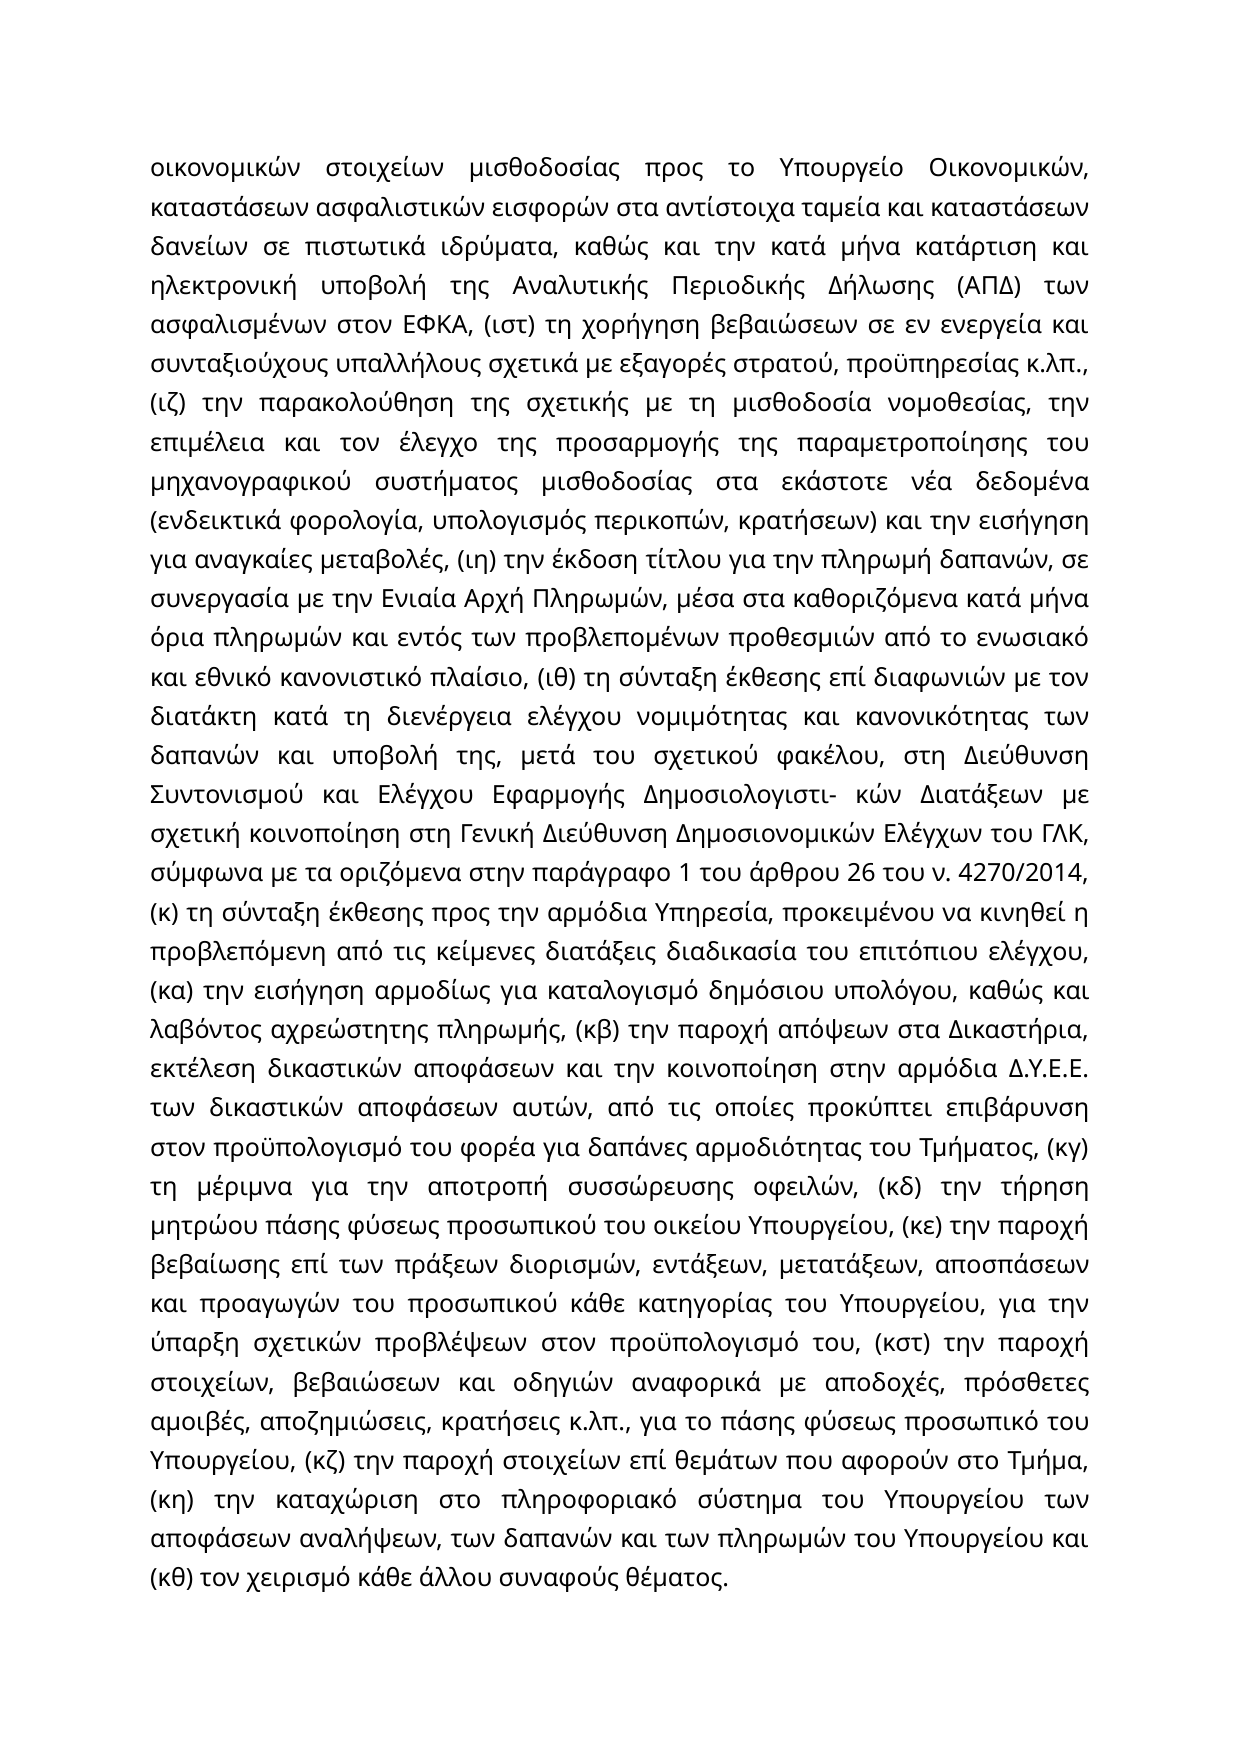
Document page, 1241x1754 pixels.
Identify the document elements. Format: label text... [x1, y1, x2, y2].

text οικονομικών στοιχείων μισθοδοσίας προς το Υπουργείο Οικονομικών, καταστάσεων ασφαλιστικών εισφορών στα αντίστοιχα ταμεία και καταστάσεων δανείων σε πιστωτικά ιδρύματα, καθώς και την κατά μήνα κατάρτιση και ηλεκτρονική υποβολή της Αναλυτικής Περιοδικής Δήλωσης (ΑΠΔ) των ασφαλισμένων στον ΕΦΚΑ, (ιστ) τη χορήγηση βεβαιώσεων σε εν ενεργεία και συνταξιούχους υπαλλήλους σχετικά με εξαγορές στρατού, προϋπηρεσίας κ.λπ., (ιζ) την παρακολούθηση της σχετικής με τη μισθοδοσία νομοθεσίας, την επιμέλεια και τον έλεγχο της προσαρμογής της παραμετροποίησης του μηχανογραφικού συστήματος μισθοδοσίας στα εκάστοτε νέα δεδομένα (ενδεικτικά φορολογία, υπολογισμός περικοπών, κρατήσεων) και την εισήγηση για αναγκαίες μεταβολές, (ιη) την έκδοση τίτλου για την πληρωμή δαπανών, σε συνεργασία με την Ενιαία Αρχή Πληρωμών, μέσα στα καθοριζόμενα κατά μήνα όρια πληρωμών και εντός των προβλεπομένων προθεσμιών από το ενωσιακό και εθνικό κανονιστικό πλαίσιο, (ιθ) τη σύνταξη έκθεσης επί διαφωνιών με τον διατάκτη κατά τη διενέργεια ελέγχου νομιμότητας και κανονικότητας των δαπανών και υποβολή της, μετά του σχετικού φακέλου, στη Διεύθυνση Συντονισμού και Ελέγχου Εφαρμογής Δημοσιολογιστι- κών Διατάξεων με σχετική κοινοποίηση στη Γενική Διεύθυνση Δημοσιονομικών Ελέγχων του ΓΛΚ, σύμφωνα με τα οριζόμενα στην παράγραφο 1 του άρθρου 26 του ν. 4270/2014, (κ) τη σύνταξη έκθεσης προς την αρμόδια Υπηρεσία, προκειμένου να κινηθεί η προβλεπόμενη από τις κείμενες διατάξεις διαδικασία του επιτόπιου ελέγχου, (κα) την εισήγηση αρμοδίως για καταλογισμό δημόσιου υπολόγου, καθώς και λαβόντος αχρεώστητης πληρωμής, (κβ) την παροχή απόψεων στα Δικαστήρια, εκτέλεση δικαστικών αποφάσεων και την κοινοποίηση στην αρμόδια Δ.Υ.Ε.Ε. των δικαστικών αποφάσεων αυτών, από τις οποίες προκύπτει επιβάρυνση στον προϋπολογισμό του φορέα για δαπάνες αρμοδιότητας του Τμήματος, (κγ) τη μέριμνα για την αποτροπή συσσώρευσης οφειλών, (κδ) την τήρηση μητρώου πάσης φύσεως προσωπικού του οικείου Υπουργείου, (κε) την παροχή βεβαίωσης επί των πράξεων διορισμών, εντάξεων, μετατάξεων, αποσπάσεων και προαγωγών του προσωπικού κάθε κατηγορίας του Υπουργείου, για την ύπαρξη σχετικών προβλέψεων στον προϋπολογισμό του, (κστ) την παροχή στοιχείων, βεβαιώσεων και οδηγιών αναφορικά με αποδοχές, πρόσθετες αμοιβές, αποζημιώσεις, κρατήσεις κ.λπ., για το πάσης φύσεως προσωπικό του Υπουργείου, (κζ) την παροχή στοιχείων επί θεμάτων που αφορούν στο Τμήμα, (κη) την καταχώριση στο πληροφοριακό σύστημα του Υπουργείου των αποφάσεων αναλήψεων, των δαπανών και των πληρωμών του Υπουργείου και (κθ) τον χειρισμό κάθε άλλου συναφούς θέματος. [150, 150, 1090, 1594]
